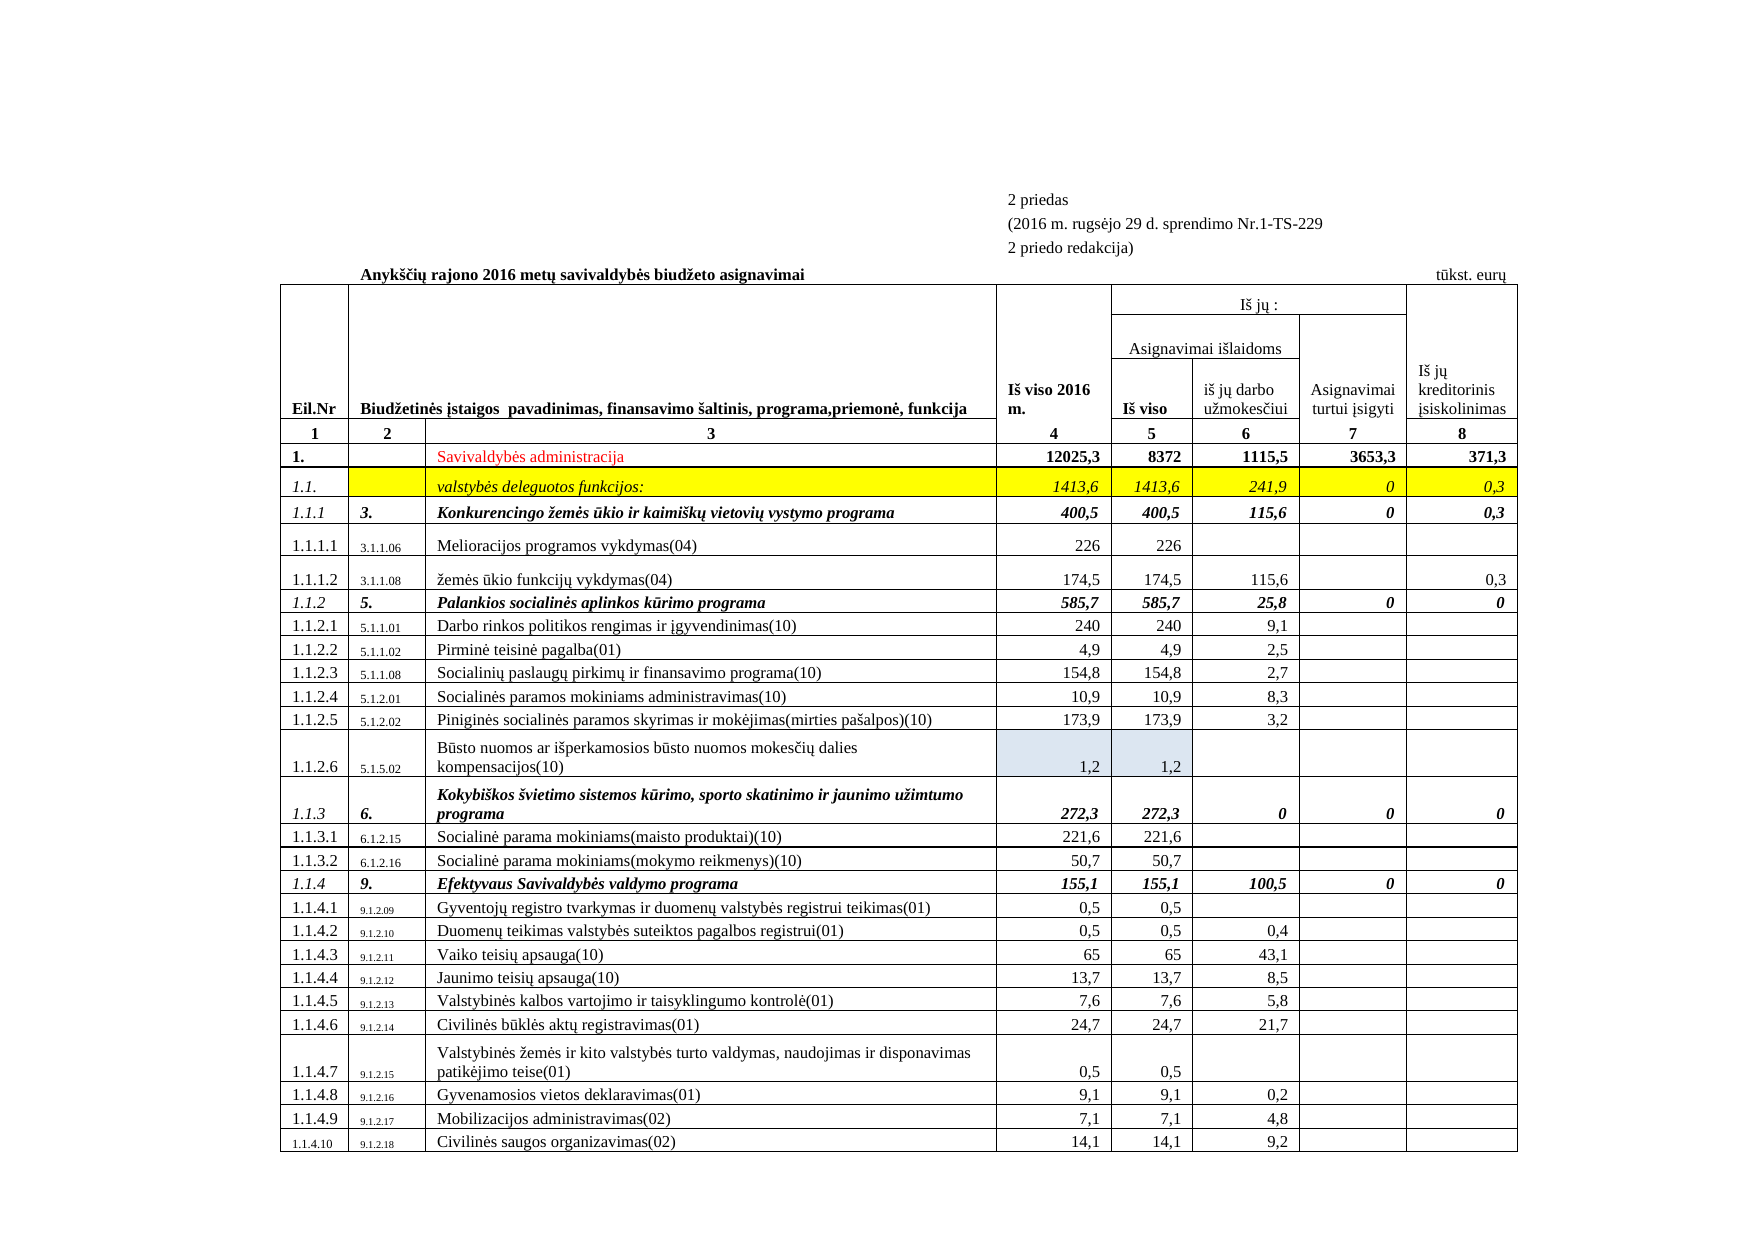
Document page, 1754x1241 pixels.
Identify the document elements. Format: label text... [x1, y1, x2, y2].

table_cell 21,7 [1193, 1011, 1299, 1034]
table_cell 585,7 [1112, 590, 1192, 612]
table_cell [1407, 683, 1517, 706]
table_cell [1193, 824, 1299, 846]
table_cell Civilinės saugos organizavimas(02) [426, 1129, 996, 1151]
table_cell 1.1.3.2 [281, 848, 348, 870]
table_cell iš jų darbo užmokesčiui [1193, 359, 1299, 418]
table_cell 1.1.3 [281, 777, 348, 823]
table_cell 10,9 [1112, 683, 1192, 706]
table_cell Iš jų kreditorinis įsiskolinimas [1407, 285, 1517, 418]
table_cell Melioracijos programos vykdymas(04) [426, 524, 996, 555]
table_cell 1.1.4 [281, 871, 348, 893]
table_cell [1300, 1011, 1406, 1034]
table_cell 9.1.2.15 [349, 1035, 425, 1081]
table_cell 6. [349, 777, 425, 823]
table_cell [1300, 660, 1406, 682]
table_cell Eil.Nr [281, 285, 348, 418]
table_cell [1407, 730, 1517, 776]
table_cell [1300, 941, 1406, 963]
table_cell Socialinė parama mokiniams(maisto produktai)(10) [426, 824, 996, 846]
table_cell [349, 468, 425, 496]
table_cell [1407, 636, 1517, 659]
table_cell 0 [1407, 777, 1517, 823]
table_cell 173,9 [997, 707, 1111, 729]
table_cell 0 [1300, 497, 1406, 522]
table_cell 7 [1300, 418, 1406, 443]
table_cell Piniginės socialinės paramos skyrimas ir mokėjimas(mirties pašalpos)(10) [426, 707, 996, 729]
table_header [1299, 185, 1407, 209]
table_cell 4,9 [997, 636, 1111, 659]
table_cell 0,5 [1112, 918, 1192, 940]
table_cell 240 [1112, 613, 1192, 635]
table_cell 0,2 [1193, 1082, 1299, 1104]
table_cell 1.1.4.3 [281, 941, 348, 963]
table_cell 25,8 [1193, 590, 1299, 612]
table_cell [1300, 613, 1406, 635]
table_cell 1.1.2.6 [281, 730, 348, 776]
table_cell 1.1.2.1 [281, 613, 348, 635]
table_cell [349, 444, 425, 466]
table_cell 226 [1112, 524, 1192, 555]
table_cell 5. [349, 590, 425, 612]
table_cell [1300, 1035, 1406, 1081]
table_cell Mobilizacijos administravimas(02) [426, 1105, 996, 1128]
table_cell 43,1 [1193, 941, 1299, 963]
table_cell 14,1 [997, 1129, 1111, 1151]
table_header 2 priedas [996, 185, 1111, 209]
table_cell 3.1.1.08 [349, 556, 425, 588]
table_cell 1 [281, 419, 348, 443]
table_cell 1.1.2.5 [281, 707, 348, 729]
table_cell 3.1.1.06 [349, 524, 425, 555]
table_cell [1193, 848, 1299, 870]
table_cell 5 [1112, 419, 1192, 443]
table_cell Efektyvaus Savivaldybės valdymo programa [426, 871, 996, 893]
table_cell 1.1.2.4 [281, 683, 348, 706]
table_cell 6.1.2.16 [349, 848, 425, 870]
table_cell 400,5 [997, 497, 1111, 522]
table_cell 0,5 [997, 918, 1111, 940]
table_cell [1192, 233, 1299, 257]
table_cell Socialinė parama mokiniams(mokymo reikmenys)(10) [426, 848, 996, 870]
table_cell [1407, 209, 1517, 233]
table_cell [1407, 1105, 1517, 1128]
table_cell Pirminė teisinė pagalba(01) [426, 636, 996, 659]
table_header [1192, 185, 1299, 209]
table_cell 272,3 [997, 777, 1111, 823]
table_cell 50,7 [1112, 848, 1192, 870]
table_cell [1300, 1105, 1406, 1128]
table_cell 3653,3 [1300, 444, 1406, 466]
table_cell Darbo rinkos politikos rengimas ir įgyvendinimas(10) [426, 613, 996, 635]
table_cell Valstybinės žemės ir kito valstybės turto valdymas, naudojimas ir disponavimas patikėjimo teise(01) [426, 1035, 996, 1081]
table_cell 155,1 [1112, 871, 1192, 893]
table_cell 4,9 [1112, 636, 1192, 659]
table_header [1111, 185, 1192, 209]
table_cell Anykščių rajono 2016 metų savivaldybės biudžeto asignavimai [349, 257, 996, 284]
table_header [349, 185, 426, 209]
table_cell 0,3 [1407, 468, 1517, 496]
table_cell 5,8 [1193, 988, 1299, 1010]
table_cell 0 [1407, 590, 1517, 612]
table_cell [1407, 965, 1517, 987]
table_cell Asignavimai turtui įsigyti [1300, 315, 1406, 418]
table_cell 9.1.2.17 [349, 1105, 425, 1128]
table_cell 0,5 [1112, 894, 1192, 917]
table_cell 2,5 [1193, 636, 1299, 659]
table_cell [1300, 683, 1406, 706]
table_cell 9,1 [997, 1082, 1111, 1104]
table_cell 10,9 [997, 683, 1111, 706]
table_cell [1300, 824, 1406, 846]
table_cell 13,7 [997, 965, 1111, 987]
table_cell 2 priedo redakcija) [996, 233, 1192, 257]
table_cell 1.1.4.2 [281, 918, 348, 940]
table_cell Savivaldybės administracija [426, 444, 996, 466]
table_cell 1.1.4.8 [281, 1082, 348, 1104]
table_cell [1300, 524, 1406, 555]
table_cell [1300, 965, 1406, 987]
table_cell 6 [1193, 419, 1299, 443]
table_cell Gyventojų registro tvarkymas ir duomenų valstybės registrui teikimas(01) [426, 894, 996, 917]
table_cell [1300, 707, 1406, 729]
table_cell 8,5 [1193, 965, 1299, 987]
table_cell Iš viso 2016 m. [997, 285, 1111, 418]
table_cell 3. [349, 497, 425, 522]
table_cell Civilinės būklės aktų registravimas(01) [426, 1011, 996, 1034]
table_cell Būsto nuomos ar išperkamosios būsto nuomos mokesčių dalies kompensacijos(10) [426, 730, 996, 776]
table_cell 1.1.4.1 [281, 894, 348, 917]
table_cell 0,5 [1112, 1035, 1192, 1081]
table_cell [1300, 730, 1406, 776]
table_cell [1193, 524, 1299, 555]
table_cell 1,2 [997, 730, 1111, 776]
table_cell 9.1.2.16 [349, 1082, 425, 1104]
table_cell 0 [1407, 871, 1517, 893]
table_cell [1299, 233, 1407, 257]
table_cell 174,5 [1112, 556, 1192, 588]
table_cell 272,3 [1112, 777, 1192, 823]
table_cell [1407, 848, 1517, 870]
table_cell 4 [997, 418, 1111, 443]
table_cell 3,2 [1193, 707, 1299, 729]
table_cell 1.1.4.4 [281, 965, 348, 987]
table_cell 5.1.1.08 [349, 660, 425, 682]
table_cell [1407, 1082, 1517, 1104]
table_cell Iš jų : [1112, 285, 1406, 314]
table_header [426, 185, 996, 209]
table_cell [281, 209, 349, 233]
table_cell [1407, 918, 1517, 940]
table_cell [1407, 707, 1517, 729]
table_cell 240 [997, 613, 1111, 635]
table_cell 2,7 [1193, 660, 1299, 682]
table_cell 3 [426, 419, 996, 443]
table_cell 100,5 [1193, 871, 1299, 893]
table_cell 9.1.2.12 [349, 965, 425, 987]
table_cell 1.1.4.10 [281, 1129, 348, 1151]
table_cell 1.1.2.3 [281, 660, 348, 682]
table_cell 9,1 [1193, 613, 1299, 635]
table_header [281, 185, 349, 209]
table_cell 155,1 [997, 871, 1111, 893]
table_cell 154,8 [997, 660, 1111, 682]
table_cell [281, 257, 349, 284]
table_cell 12025,3 [997, 444, 1111, 466]
table_cell [349, 209, 426, 233]
table_cell 1413,6 [1112, 468, 1192, 496]
table_cell [1300, 556, 1406, 588]
table_cell žemės ūkio funkcijų vykdymas(04) [426, 556, 996, 588]
table_cell [1193, 894, 1299, 917]
table_cell 154,8 [1112, 660, 1192, 682]
table_cell 4,8 [1193, 1105, 1299, 1128]
table_cell Biudžetinės įstaigos pavadinimas, finansavimo šaltinis, programa,priemonė, funkcija [349, 285, 996, 418]
table_cell 50,7 [997, 848, 1111, 870]
table_cell Konkurencingo žemės ūkio ir kaimiškų vietovių vystymo programa [426, 497, 996, 522]
table_cell 585,7 [997, 590, 1111, 612]
table_cell Asignavimai išlaidoms [1112, 315, 1299, 358]
table_header [1407, 185, 1517, 209]
table_cell 115,6 [1193, 497, 1299, 522]
table_cell [1193, 730, 1299, 776]
table_cell [426, 233, 996, 257]
table_cell 1.1.2.2 [281, 636, 348, 659]
table_cell 0 [1300, 777, 1406, 823]
table_cell 9.1.2.09 [349, 894, 425, 917]
table_cell 1.1.1.1 [281, 524, 348, 555]
table_cell 0,3 [1407, 556, 1517, 588]
table_cell 0,5 [997, 894, 1111, 917]
table_cell 7,6 [997, 988, 1111, 1010]
table_cell 24,7 [997, 1011, 1111, 1034]
table_cell 9. [349, 871, 425, 893]
table_cell 65 [1112, 941, 1192, 963]
table_cell Iš viso [1112, 359, 1192, 418]
table_cell 400,5 [1112, 497, 1192, 522]
table_cell 0,3 [1407, 497, 1517, 522]
table_cell 1413,6 [997, 468, 1111, 496]
table_cell 65 [997, 941, 1111, 963]
table_cell 0,4 [1193, 918, 1299, 940]
table_cell 2 [349, 419, 425, 443]
table_cell 1.1.3.1 [281, 824, 348, 846]
table_cell [1300, 894, 1406, 917]
table_cell 9,2 [1193, 1129, 1299, 1151]
table_cell 1.1.4.6 [281, 1011, 348, 1034]
table_cell 1.1.1.2 [281, 556, 348, 588]
table_cell Socialinės paramos mokiniams administravimas(10) [426, 683, 996, 706]
table_cell 0 [1300, 871, 1406, 893]
table_cell [1407, 1129, 1517, 1151]
table_cell 1.1.4.5 [281, 988, 348, 1010]
table_cell 7,1 [997, 1105, 1111, 1128]
table_cell [281, 233, 349, 257]
table_cell 8372 [1112, 444, 1192, 466]
table_cell [1407, 613, 1517, 635]
table_cell 6.1.2.15 [349, 824, 425, 846]
table_cell 8,3 [1193, 683, 1299, 706]
table_cell [1407, 941, 1517, 963]
table_cell 7,1 [1112, 1105, 1192, 1128]
table_cell 0 [1193, 777, 1299, 823]
table_cell [1300, 1082, 1406, 1104]
table_cell [1407, 660, 1517, 682]
table_cell 9.1.2.10 [349, 918, 425, 940]
table_cell 0 [1300, 468, 1406, 496]
table_cell (2016 m. rugsėjo 29 d. sprendimo Nr.1-TS-229 [996, 209, 1407, 233]
table_cell [1407, 824, 1517, 846]
table_cell [1300, 636, 1406, 659]
table_cell 9.1.2.14 [349, 1011, 425, 1034]
table_cell 5.1.5.02 [349, 730, 425, 776]
table_cell 13,7 [1112, 965, 1192, 987]
table_cell Jaunimo teisių apsauga(10) [426, 965, 996, 987]
table_cell 24,7 [1112, 1011, 1192, 1034]
table_cell Duomenų teikimas valstybės suteiktos pagalbos registrui(01) [426, 918, 996, 940]
table_cell [1407, 233, 1517, 257]
table_cell valstybės deleguotos funkcijos: [426, 468, 996, 496]
table_cell [1407, 988, 1517, 1010]
table_cell 1.1.2 [281, 590, 348, 612]
table_cell [1300, 1129, 1406, 1151]
table_cell 9.1.2.13 [349, 988, 425, 1010]
table_cell 221,6 [997, 824, 1111, 846]
table_cell Palankios socialinės aplinkos kūrimo programa [426, 590, 996, 612]
table_cell 221,6 [1112, 824, 1192, 846]
table_cell [1407, 1011, 1517, 1034]
table_cell 5.1.1.01 [349, 613, 425, 635]
table_cell 371,3 [1407, 444, 1517, 466]
table_cell 9.1.2.11 [349, 941, 425, 963]
table_cell 5.1.2.01 [349, 683, 425, 706]
table_cell [1300, 988, 1406, 1010]
table_cell 1,2 [1112, 730, 1192, 776]
table_cell [1407, 524, 1517, 555]
table_cell [1407, 894, 1517, 917]
table_cell 173,9 [1112, 707, 1192, 729]
table_cell [1300, 918, 1406, 940]
table_cell 1.1.4.7 [281, 1035, 348, 1081]
table_cell Valstybinės kalbos vartojimo ir taisyklingumo kontrolė(01) [426, 988, 996, 1010]
table_cell 9,1 [1112, 1082, 1192, 1104]
table_cell 5.1.1.02 [349, 636, 425, 659]
table_cell 1.1.4.9 [281, 1105, 348, 1128]
table_cell 5.1.2.02 [349, 707, 425, 729]
table_cell [1193, 1035, 1299, 1081]
table_cell 1.1. [281, 468, 348, 496]
table_cell 0,5 [997, 1035, 1111, 1081]
table_cell 1115,5 [1193, 444, 1299, 466]
table_cell [349, 233, 426, 257]
table_cell 1.1.1 [281, 497, 348, 522]
table_cell tūkst. eurų [996, 257, 1517, 284]
table_cell 241,9 [1193, 468, 1299, 496]
table_cell [426, 209, 996, 233]
table_cell 1. [281, 444, 348, 466]
table_cell 115,6 [1193, 556, 1299, 588]
table_cell [1300, 848, 1406, 870]
table_cell 174,5 [997, 556, 1111, 588]
table_cell [1407, 1035, 1517, 1081]
table_cell Socialinių paslaugų pirkimų ir finansavimo programa(10) [426, 660, 996, 682]
table_cell 0 [1300, 590, 1406, 612]
table_cell Kokybiškos švietimo sistemos kūrimo, sporto skatinimo ir jaunimo užimtumo programa [426, 777, 996, 823]
table_cell 14,1 [1112, 1129, 1192, 1151]
table_cell Vaiko teisių apsauga(10) [426, 941, 996, 963]
table_cell 9.1.2.18 [349, 1129, 425, 1151]
table_cell 7,6 [1112, 988, 1192, 1010]
table_cell 8 [1407, 419, 1517, 443]
table_cell Gyvenamosios vietos deklaravimas(01) [426, 1082, 996, 1104]
table_cell 226 [997, 524, 1111, 555]
